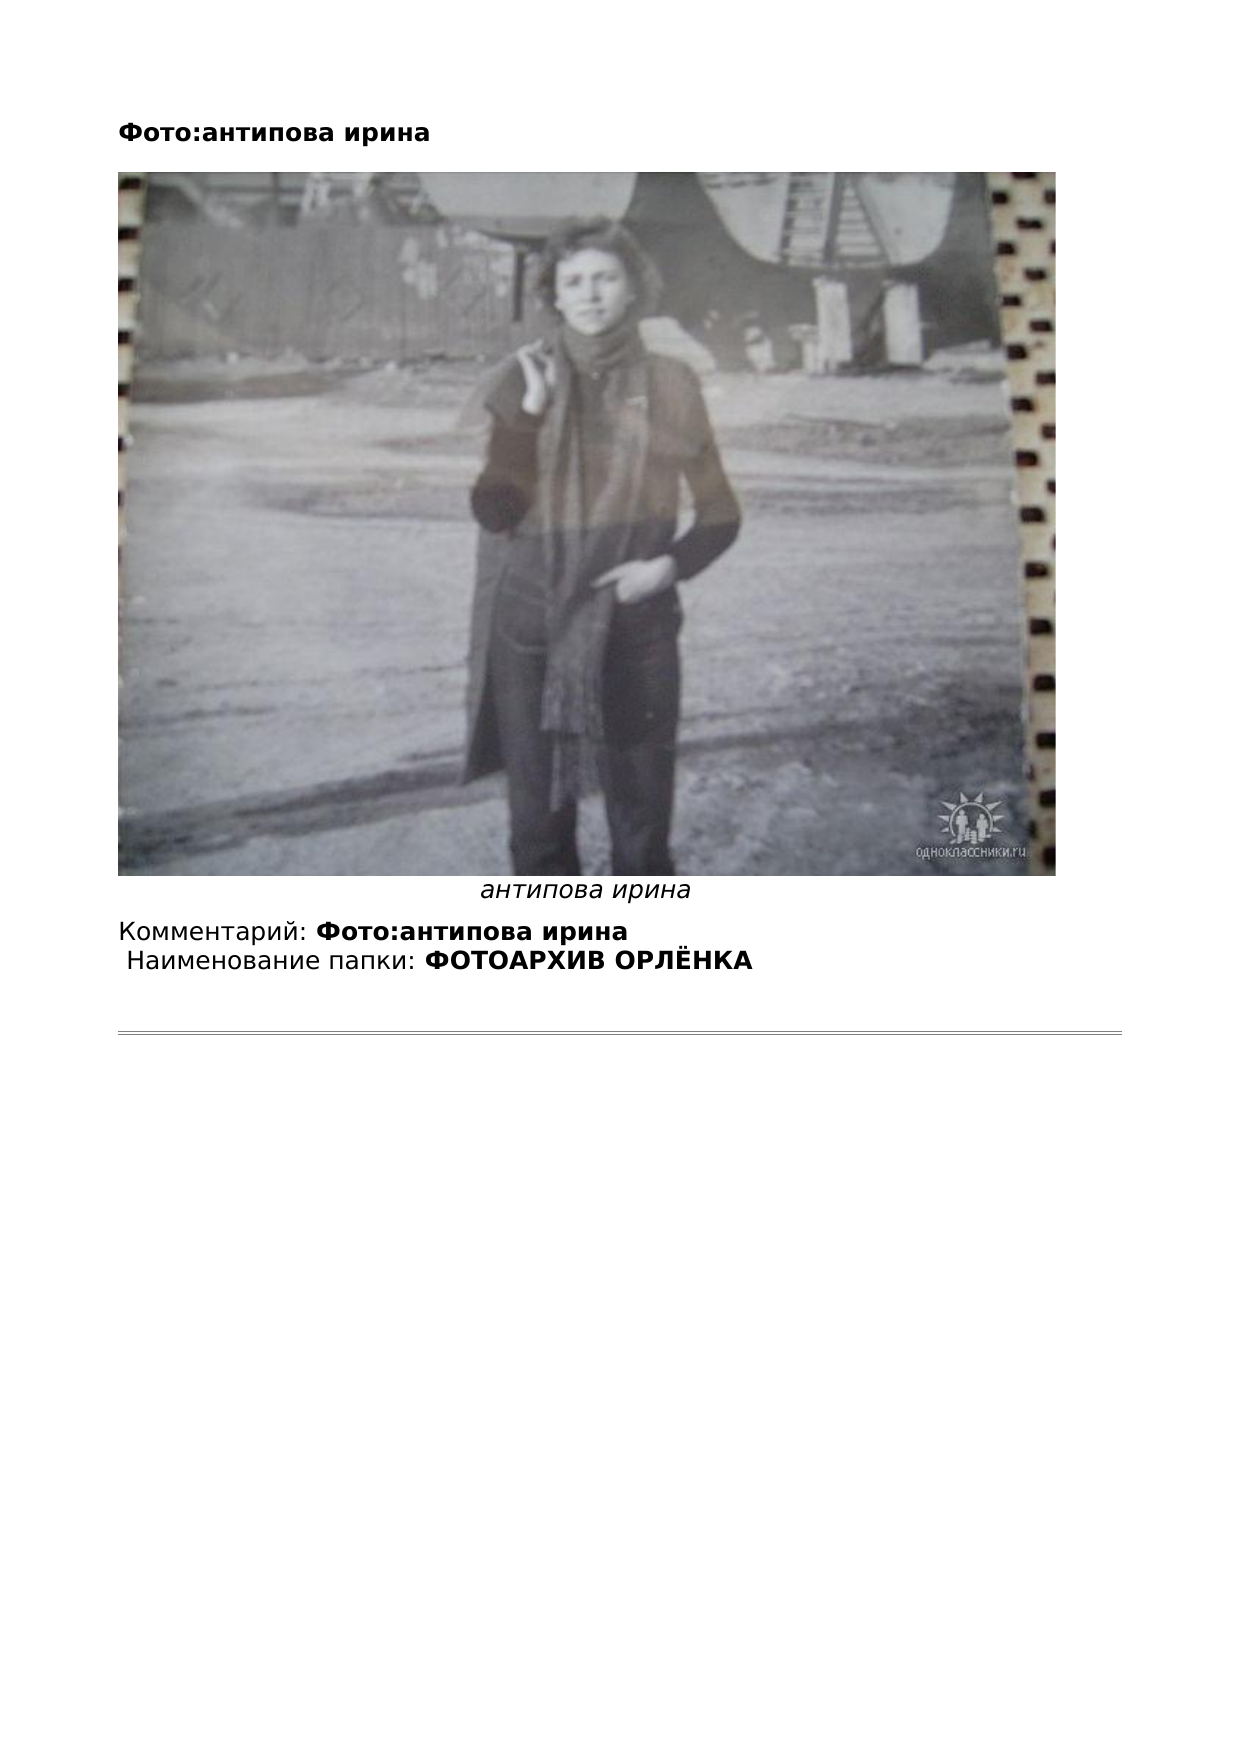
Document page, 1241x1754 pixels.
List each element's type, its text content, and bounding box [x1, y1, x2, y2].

text Комментарий: Фото:антипова ирина Наименование папки: ФОТОАРХИВ ОРЛЁНКА [118, 917, 1122, 1004]
subtitle Фото:антипова ирина [118, 118, 1122, 147]
picture [118, 172, 1056, 876]
text антипова ирина [118, 876, 1056, 904]
